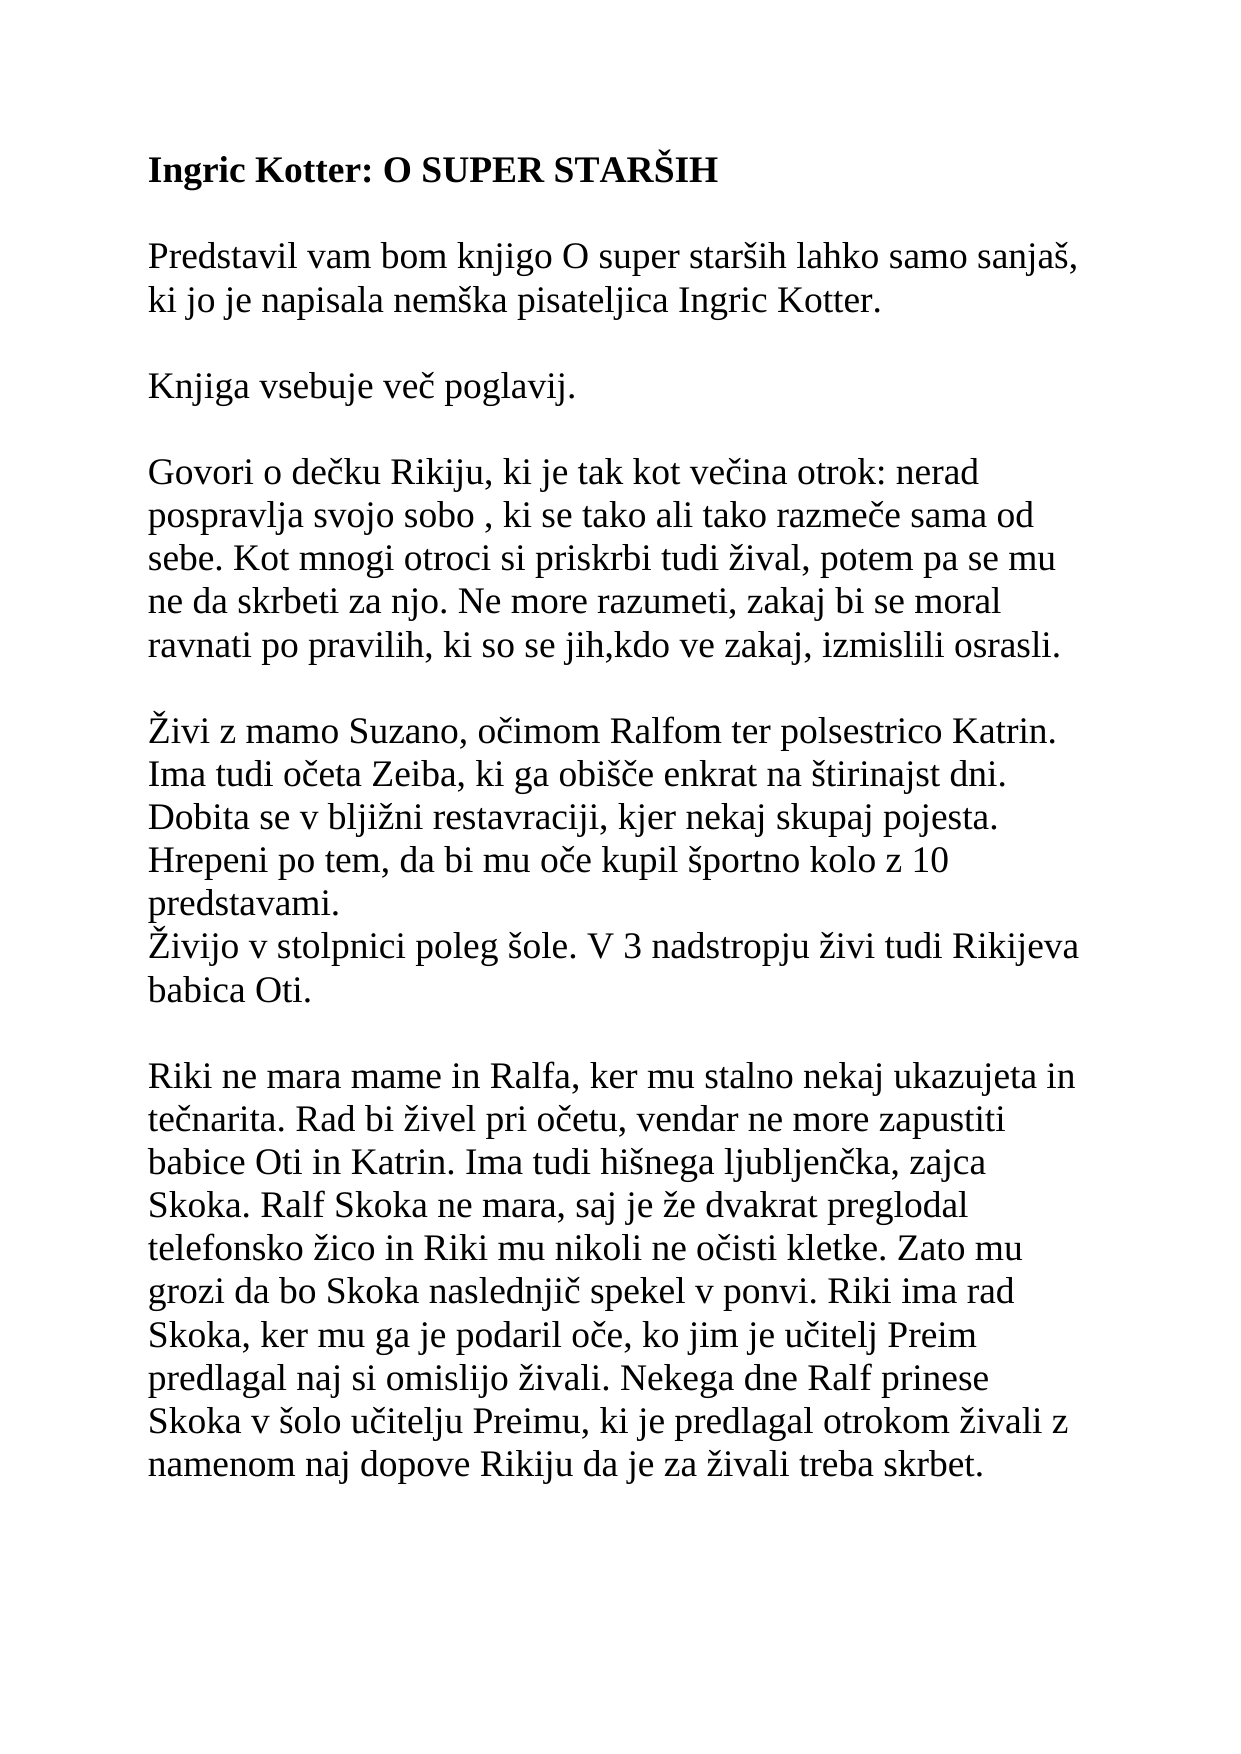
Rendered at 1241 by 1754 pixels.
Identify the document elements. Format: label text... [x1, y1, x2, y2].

text Riki ne mara mame in Ralfa, ker mu stalno nekaj ukazujeta in tečnarita. Rad bi živel pri očetu, vendar ne more zapustiti babice Oti in Katrin. Ima tudi hišnega ljubljenčka, zajca Skoka. Ralf Skoka ne mara, saj je že dvakrat preglodal telefonsko žico in Riki mu nikoli ne očisti kletke. Zato mu grozi da bo Skoka naslednjič spekel v ponvi. Riki ima rad Skoka, ker mu ga je podaril oče, ko jim je učitelj Preim predlagal naj si omislijo živali. Nekega dne Ralf prinese Skoka v šolo učitelju Preimu, ki je predlagal otrokom živali z namenom naj dopove Rikiju da je za živali treba skrbet. [148, 1053, 1093, 1484]
text Živijo v stolpnici poleg šole. V 3 nadstropju živi tudi Rikijeva babica Oti. [148, 924, 1093, 1010]
text Predstavil vam bom knjigo O super starših lahko samo sanjaš, ki jo je napisala nemška pisateljica Ingric Kotter. [148, 234, 1093, 320]
text Govori o dečku Rikiju, ki je tak kot večina otrok: nerad pospravlja svojo sobo , ki se tako ali tako razmeče sama od sebe. Kot mnogi otroci si priskrbi tudi žival, potem pa se mu ne da skrbeti za njo. Ne more razumeti, zakaj bi se moral ravnati po pravilih, ki so se jih,kdo ve zakaj, izmislili osrasli. [148, 449, 1093, 665]
text Živi z mamo Suzano, očimom Ralfom ter polsestrico Katrin. Ima tudi očeta Zeiba, ki ga obišče enkrat na štirinajst dni. Dobita se v bljižni restavraciji, kjer nekaj skupaj pojesta. Hrepeni po tem, da bi mu oče kupil športno kolo z 10 predstavami. [148, 708, 1093, 924]
text Ingric Kotter: O SUPER STARŠIH [148, 148, 1093, 191]
text Knjiga vsebuje več poglavij. [148, 363, 1093, 406]
